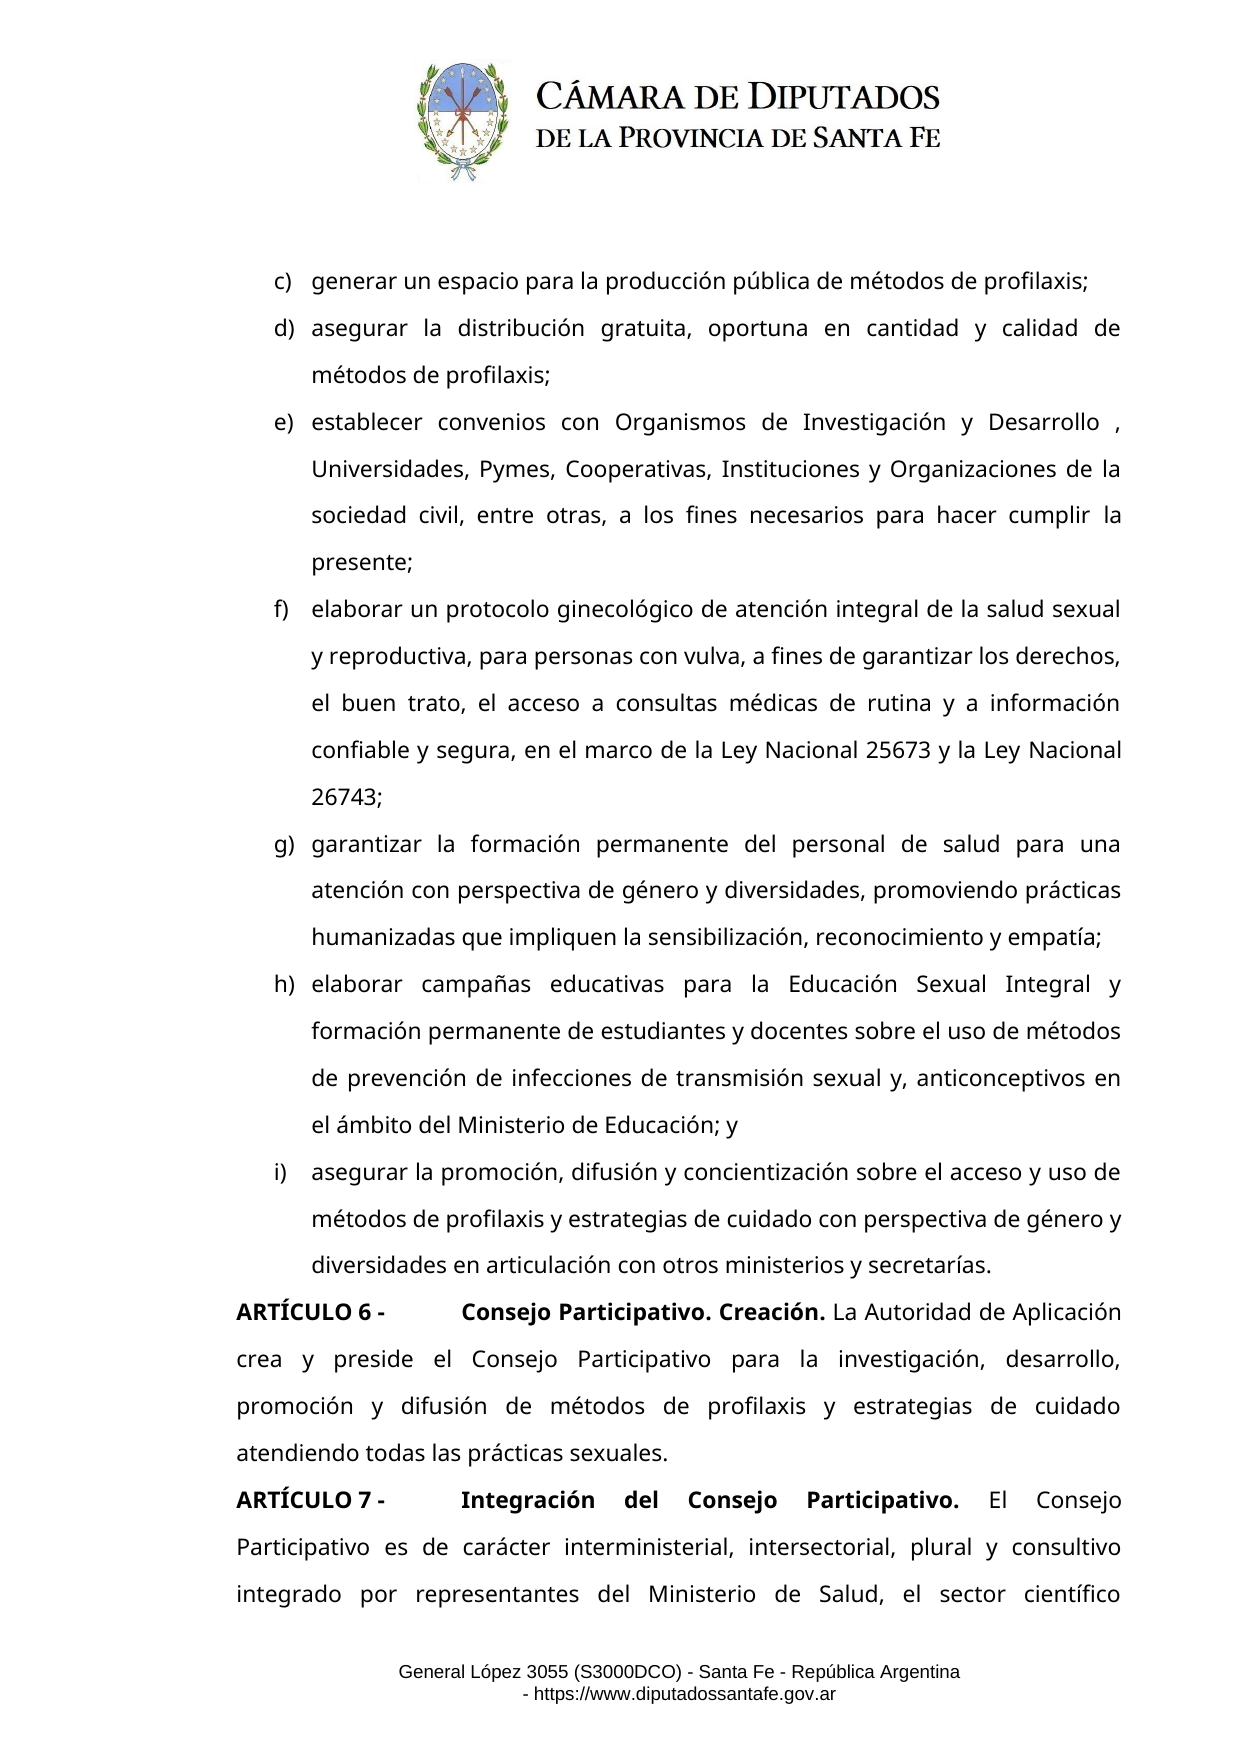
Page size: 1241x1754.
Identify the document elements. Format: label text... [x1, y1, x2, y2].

list elaborar un protocolo ginecológico de atención integral de la salud sexual y reproductiva, para personas con vulva, a fines de garantizar los derechos, el buen trato, el acceso a consultas médicas de rutina y a información confiable y segura, en el marco de la Ley Nacional 25673 y la Ley Nacional 26743; [274, 593, 1122, 812]
list generar un espacio para la producción pública de métodos de profilaxis; [274, 265, 1122, 296]
list asegurar la promoción, difusión y concientización sobre el acceso y uso de métodos de profilaxis y estrategias de cuidado con perspectiva de género y diversidades en articulación con otros ministerios y secretarías. [274, 1156, 1122, 1281]
list Consejo Participativo. Creación. La Autoridad de Aplicación crea y preside el Consejo Participativo para la investigación, desarrollo, promoción y difusión de métodos de profilaxis y estrategias de cuidado atendiendo todas las prácticas sexuales. [236, 1296, 1122, 1468]
list Integración del Consejo Participativo. El Consejo Participativo es de carácter interministerial, intersectorial, plural y consultivo integrado por representantes del Ministerio de Salud, el sector científico [236, 1484, 1122, 1609]
picture [413, 59, 945, 183]
list establecer convenios con Organismos de Investigación y Desarrollo , Universidades, Pymes, Cooperativas, Instituciones y Organizaciones de la sociedad civil, entre otras, a los fines necesarios para hacer cumplir la presente; [274, 406, 1122, 577]
list garantizar la formación permanente del personal de salud para una atención con perspectiva de género y diversidades, promoviendo prácticas humanizadas que impliquen la sensibilización, reconocimiento y empatía; [274, 827, 1122, 952]
list asegurar la distribución gratuita, oportuna en cantidad y calidad de métodos de profilaxis; [274, 312, 1122, 390]
list elaborar campañas educativas para la Educación Sexual Integral y formación permanente de estudiantes y docentes sobre el uso de métodos de prevención de infecciones de transmisión sexual y, anticonceptivos en el ámbito del Ministerio de Educación; y [274, 968, 1122, 1140]
